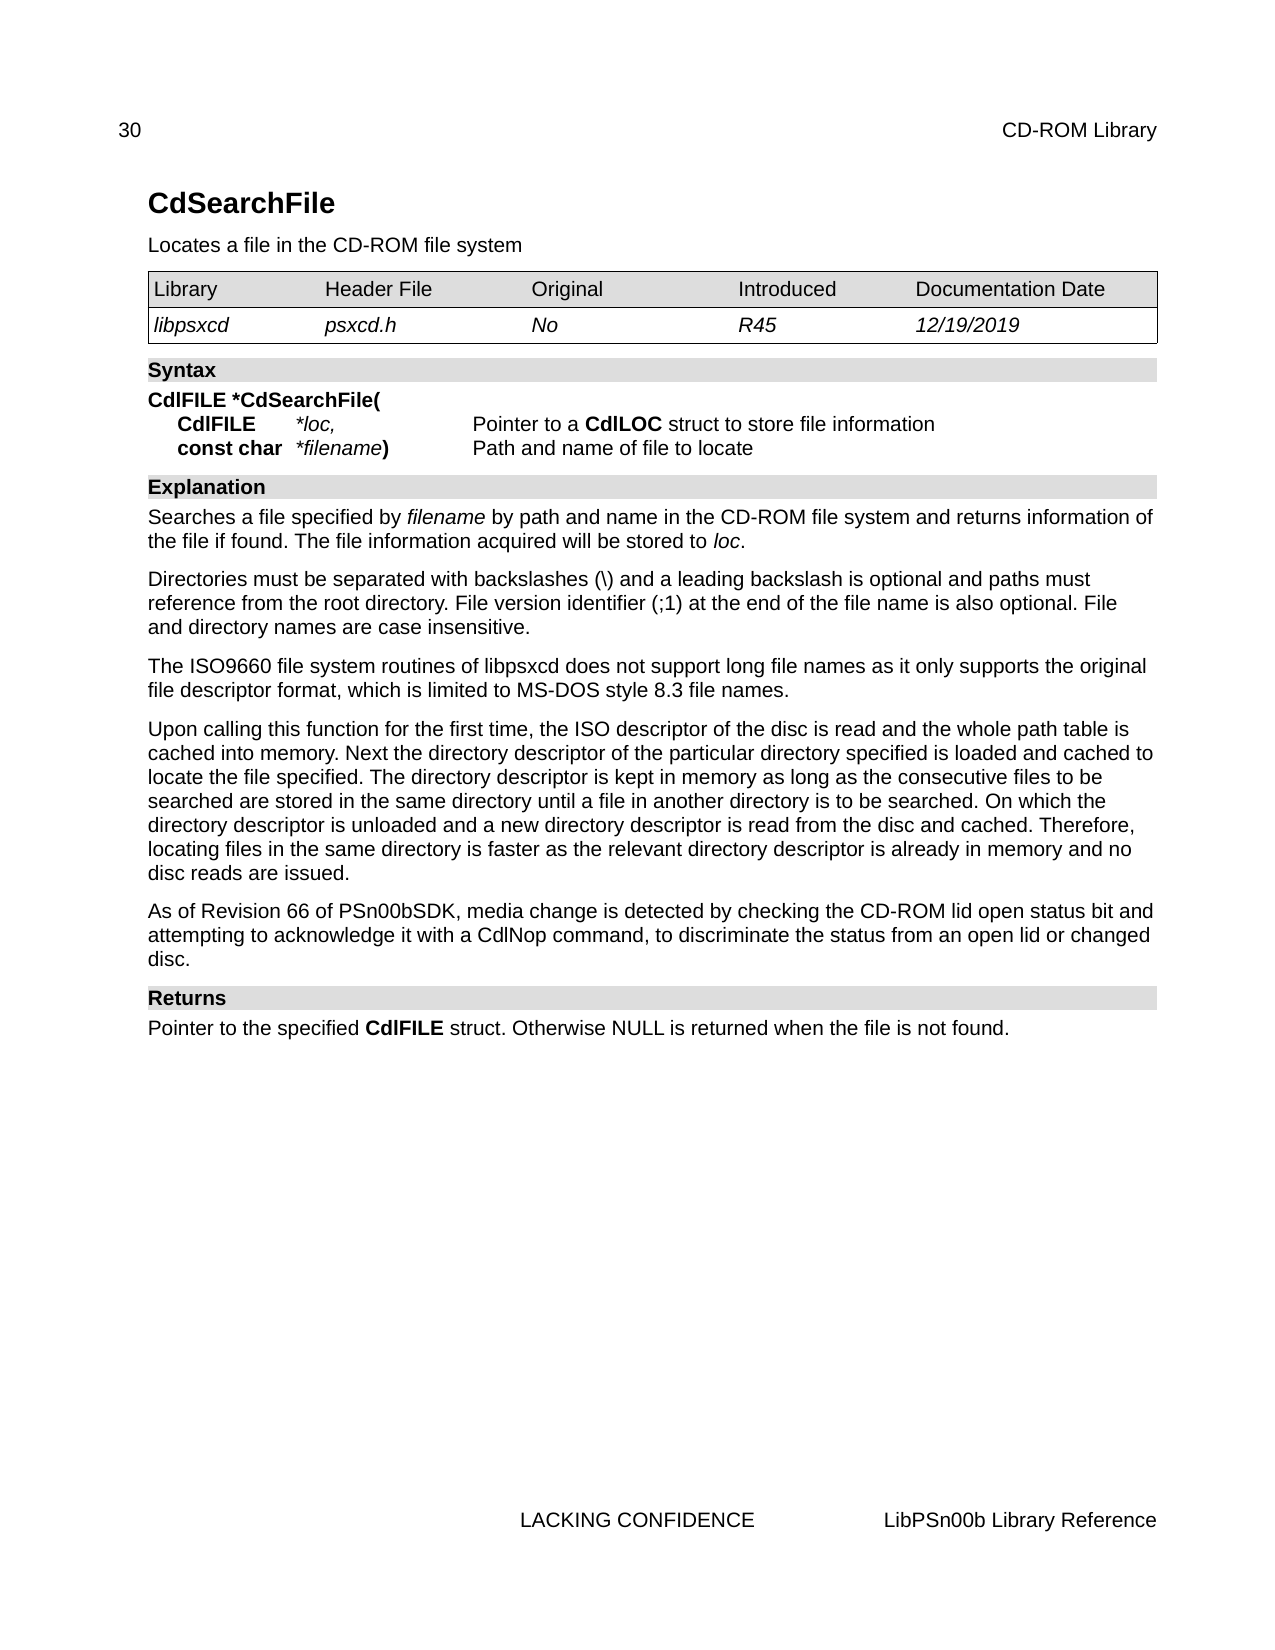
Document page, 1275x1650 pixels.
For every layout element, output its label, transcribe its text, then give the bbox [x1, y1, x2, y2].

text Directories must be separated with backslashes (\) and a leading backslash is optional and paths must reference from the root directory. File version identifier (;1) at the end of the file name is also optional. File and directory names are case insensitive. [148, 567, 1157, 639]
text CdlFILE *loc, Pointer to a CdlLOC struct to store file information [148, 412, 1157, 436]
text Library Header File Original Introduced Documentation Date [149, 272, 1157, 307]
text const char *filename) Path and name of file to locate [148, 436, 1157, 460]
subtitle Returns [148, 986, 1157, 1010]
text Locates a file in the CD-ROM file system [148, 232, 1157, 256]
text CdlFILE *CdSearchFile( [148, 388, 1157, 412]
text As of Revision 66 of PSn00bSDK, media change is detected by checking the CD-ROM lid open status bit and attempting to acknowledge it with a CdlNop command, to discriminate the status from an open lid or changed disc. [148, 899, 1157, 971]
text Searches a file specified by filename by path and name in the CD-ROM file system and returns information of the file if found. The file information acquired will be stored to loc. [148, 504, 1157, 552]
text libpsxcd psxcd.h No R45 12/19/2019 [149, 308, 1157, 343]
text Upon calling this function for the first time, the ISO descriptor of the disc is read and the whole path table is cached into memory. Next the directory descriptor of the particular directory specified is loaded and cached to locate the file specified. The directory descriptor is kept in memory as long as the consecutive files to be searched are stored in the same directory until a file in another directory is to be searched. On which the directory descriptor is unloaded and a new directory descriptor is read from the disc and cached. Therefore, locating files in the same directory is faster as the relevant directory descriptor is already in memory and no disc reads are issued. [148, 717, 1157, 884]
subtitle CdSearchFile [148, 186, 1157, 220]
subtitle Syntax [148, 358, 1157, 382]
subtitle Explanation [148, 475, 1157, 499]
text Pointer to the specified CdlFILE struct. Otherwise NULL is returned when the file is not found. [148, 1016, 1157, 1040]
text The ISO9660 file system routines of libpsxcd does not support long file names as it only supports the original file descriptor format, which is limited to MS-DOS style 8.3 file names. [148, 654, 1157, 702]
